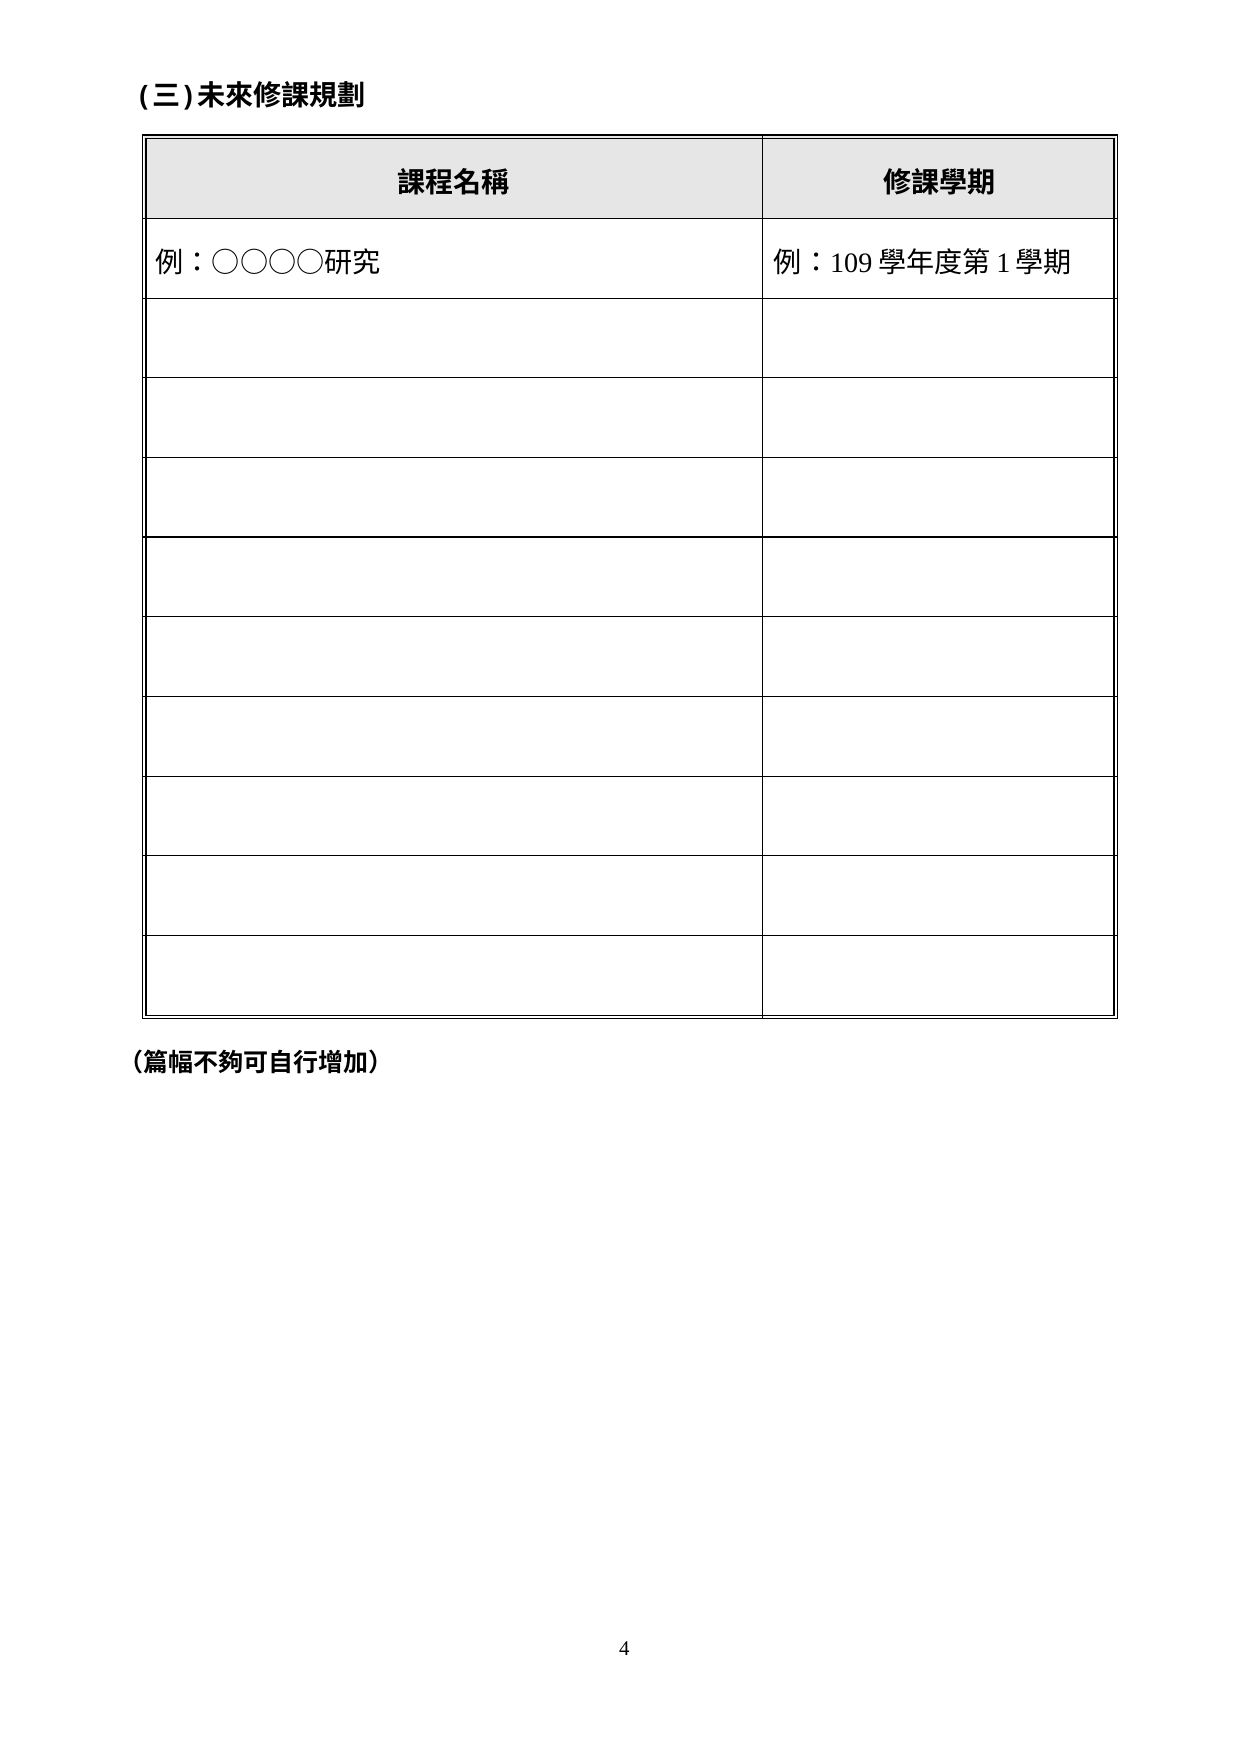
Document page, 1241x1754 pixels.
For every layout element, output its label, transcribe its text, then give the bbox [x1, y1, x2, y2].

table_cell [763, 458, 1113, 536]
table_header 課程名稱 [147, 139, 762, 218]
table_cell [147, 697, 762, 776]
table_cell 例：109學年度第1學期 [763, 219, 1113, 297]
table_cell [147, 299, 762, 377]
table_cell [147, 538, 762, 616]
table_cell [763, 378, 1113, 457]
table_cell [147, 777, 762, 855]
table_cell 例：○○○○研究 [147, 219, 762, 297]
table_cell [763, 617, 1113, 696]
table_cell [147, 617, 762, 696]
table_cell [763, 538, 1113, 616]
table_cell [147, 936, 762, 1014]
table_cell [763, 299, 1113, 377]
table_header 修課學期 [763, 139, 1113, 218]
table_cell [147, 458, 762, 536]
table_cell [763, 856, 1113, 935]
table_cell [147, 856, 762, 935]
table_cell [763, 936, 1113, 1014]
text （篇幅不夠可自行增加） [118, 1019, 1122, 1082]
table_cell [763, 777, 1113, 855]
table_cell [763, 697, 1113, 776]
text (三)未來修課規劃 [118, 51, 1122, 114]
table_cell [147, 378, 762, 457]
